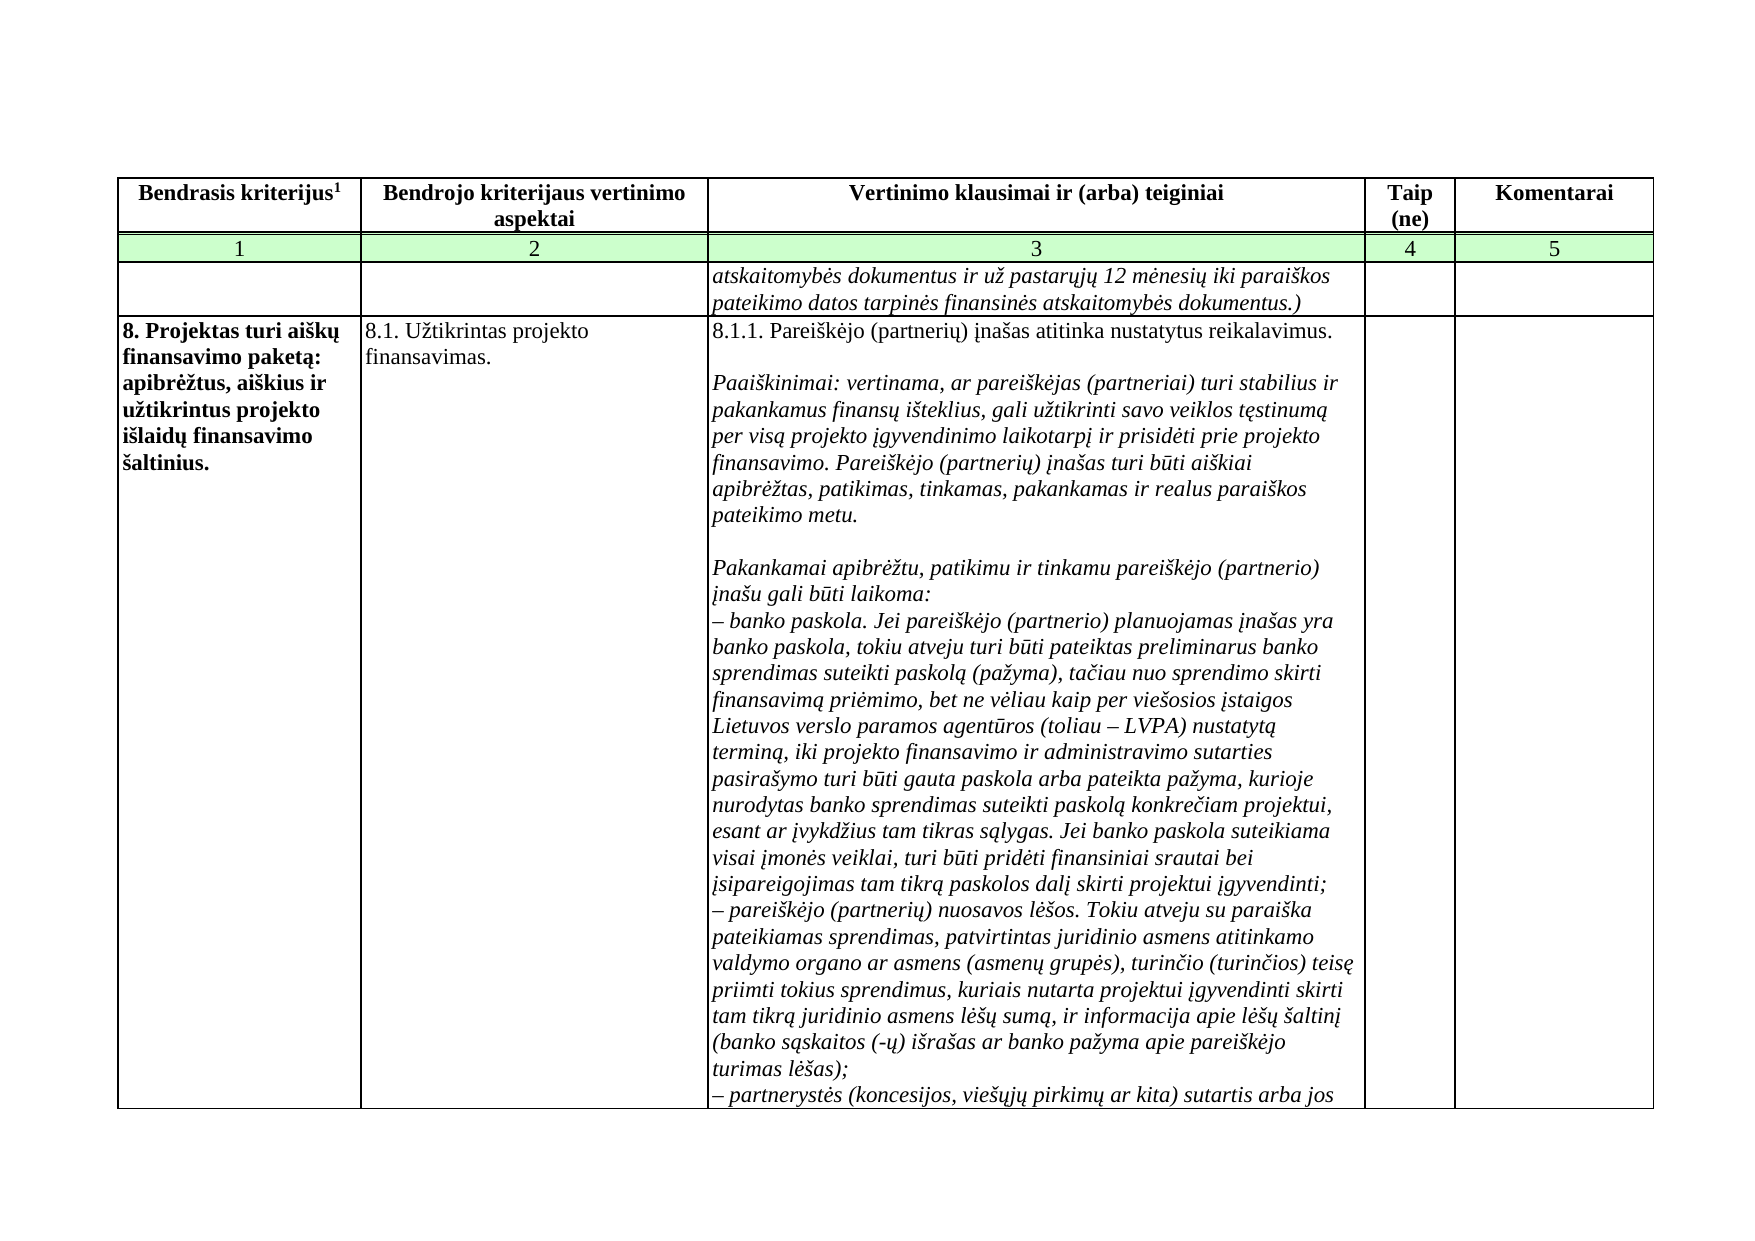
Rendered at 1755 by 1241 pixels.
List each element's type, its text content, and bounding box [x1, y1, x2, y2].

table_cell [1366, 263, 1454, 315]
table_cell [1456, 263, 1653, 315]
table_cell 1 [119, 235, 360, 261]
table_cell atskaitomybės dokumentus ir už pastarųjų 12 mėnesių iki paraiškos pateikimo datos tarpinės finansinės atskaitomybės dokumentus.) [709, 263, 1364, 315]
table_cell [1366, 317, 1454, 1107]
table_cell 3 [709, 235, 1364, 261]
table_cell 8. Projektas turi aiškų finansavimo paketą: apibrėžtus, aiškius ir užtikrintus projekto išlaidų finansavimo šaltinius. [119, 317, 360, 1107]
table_header Taip (ne) [1366, 179, 1454, 231]
table_header Komentarai [1456, 179, 1653, 231]
table_cell 2 [362, 235, 707, 261]
table_cell 8.1. Užtikrintas projekto finansavimas. [362, 317, 707, 1107]
table_cell 8.1.1. Pareiškėjo (partnerių) įnašas atitinka nustatytus reikalavimus. Paaiškinimai: vertinama, ar pareiškėjas (partneriai) turi stabilius ir pakankamus finansų išteklius, gali užtikrinti savo veiklos tęstinumą per visą projekto įgyvendinimo laikotarpį ir prisidėti prie projekto finansavimo. Pareiškėjo (partnerių) įnašas turi būti aiškiai apibrėžtas, patikimas, tinkamas, pakankamas ir realus paraiškos pateikimo metu. Pakankamai apibrėžtu, patikimu ir tinkamu pareiškėjo (partnerio) įnašu gali būti laikoma: – banko paskola. Jei pareiškėjo (partnerio) planuojamas įnašas yra banko paskola, tokiu atveju turi būti pateiktas preliminarus banko sprendimas suteikti paskolą (pažyma), tačiau nuo sprendimo skirti finansavimą priėmimo, bet ne vėliau kaip per viešosios įstaigos Lietuvos verslo paramos agentūros (toliau – LVPA) nustatytą terminą, iki projekto finansavimo ir administravimo sutarties pasirašymo turi būti gauta paskola arba pateikta pažyma, kurioje nurodytas banko sprendimas suteikti paskolą konkrečiam projektui, esant ar įvykdžius tam tikras sąlygas. Jei banko paskola suteikiama visai įmonės veiklai, turi būti pridėti finansiniai srautai bei įsipareigojimas tam tikrą paskolos dalį skirti projektui įgyvendinti; – pareiškėjo (partnerių) nuosavos lėšos. Tokiu atveju su paraiška pateikiamas sprendimas, patvirtintas juridinio asmens atitinkamo valdymo organo ar asmens (asmenų grupės), turinčio (turinčios) teisę priimti tokius sprendimus, kuriais nutarta projektui įgyvendinti skirti tam tikrą juridinio asmens lėšų sumą, ir informacija apie lėšų šaltinį (banko sąskaitos (-ų) išrašas ar banko pažyma apie pareiškėjo turimas lėšas); – partnerystės (koncesijos, viešųjų pirkimų ar kita) sutartis arba jos [709, 317, 1364, 1107]
table_header Bendrojo kriterijaus vertinimo aspektai [362, 179, 707, 231]
table_cell [362, 263, 707, 315]
table_cell 4 [1366, 235, 1454, 261]
table_cell [1456, 317, 1653, 1107]
table_header Vertinimo klausimai ir (arba) teiginiai [709, 179, 1364, 231]
table_cell [119, 263, 360, 315]
table_cell 5 [1456, 235, 1653, 261]
table_header Bendrasis kriterijus1 [119, 179, 360, 231]
